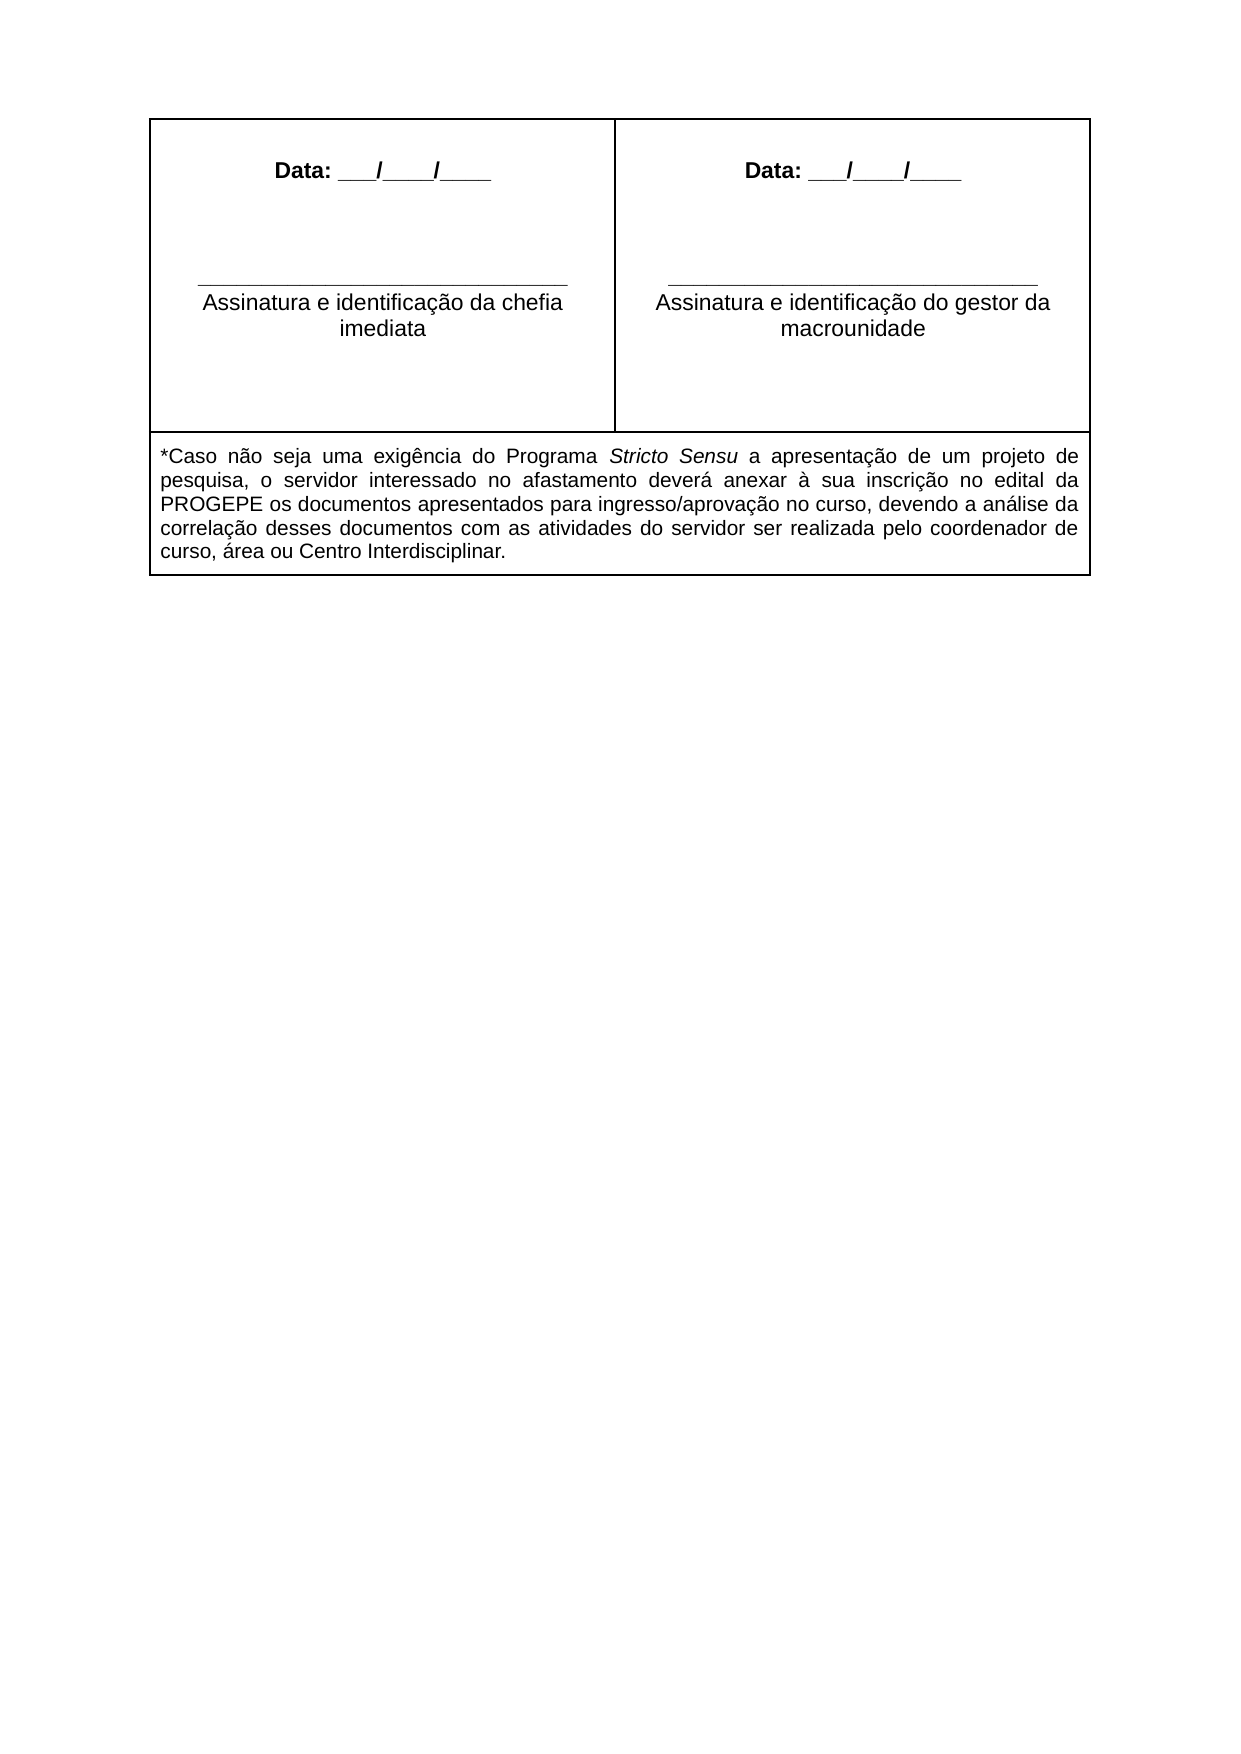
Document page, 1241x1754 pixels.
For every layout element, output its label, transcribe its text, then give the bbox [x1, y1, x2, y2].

table_cell *Caso não seja uma exigência do Programa Stricto Sensu a apresentação de um projeto de pesquisa, o servidor interessado no afastamento deverá anexar à sua inscrição no edital da PROGEPE os documentos apresentados para ingresso/aprovação no curso, devendo a análise da correlação desses documentos com as atividades do servidor ser realizada pelo coordenador de curso, área ou Centro Interdisciplinar. [151, 433, 1089, 574]
table_cell Data: ___/____/____ _____________________________ Assinatura e identificação do gestor da macrounidade [616, 120, 1089, 431]
table_cell Data: ___/____/____ _____________________________ Assinatura e identificação da chefia imediata [151, 120, 614, 431]
